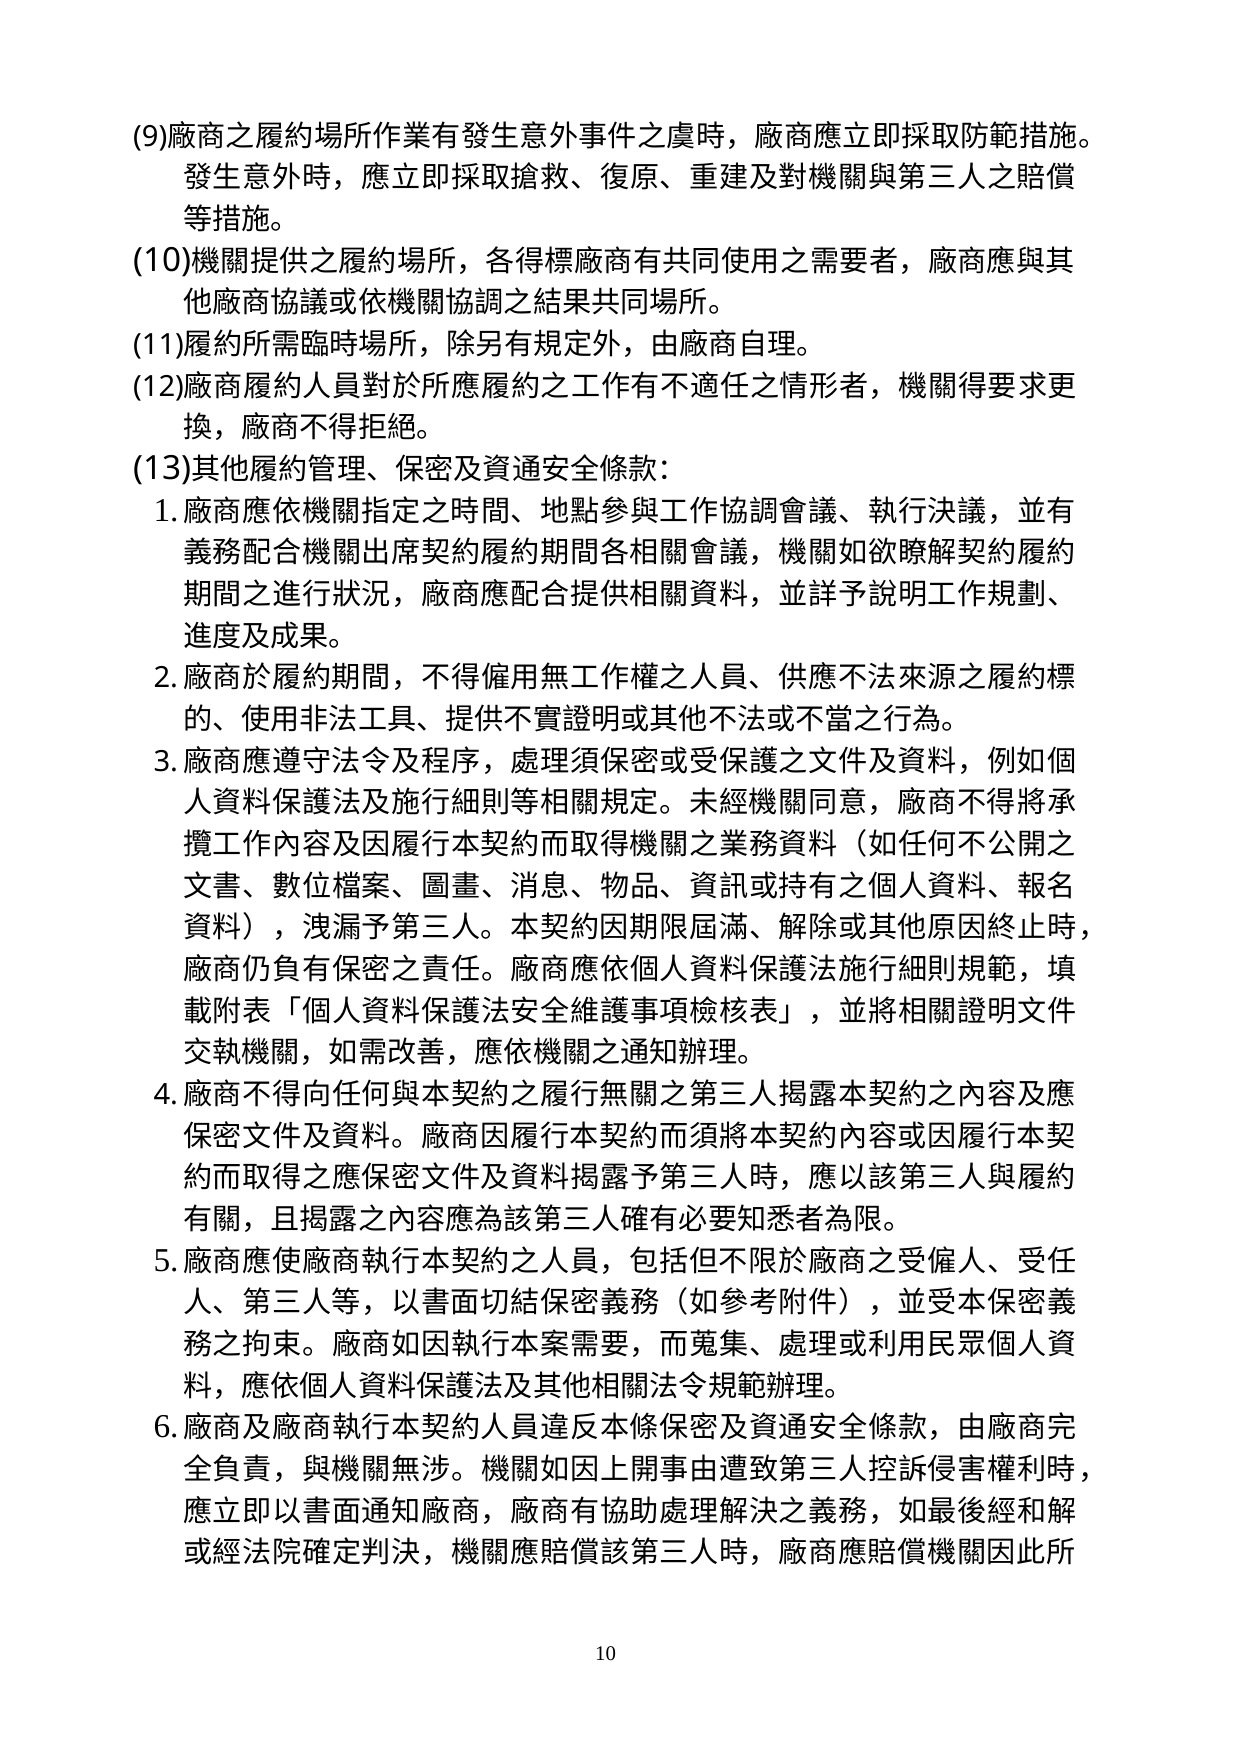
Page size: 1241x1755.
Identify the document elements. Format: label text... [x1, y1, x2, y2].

list 廠商及廠商執行本契約人員違反本條保密及資通安全條款，由廠商完全負責，與機關無涉。機關如因上開事由遭致第三人控訴侵害權利時，應立即以書面通知廠商，廠商有協助處理解決之義務，如最後經和解或經法院確定判決，機關應賠償該第三人時，廠商應賠償機關因此所遭致之一切損害（包括但不限於和解金、訴訟費、律師費、對第三人之賠償）。前開廠商之責任及賠償義務不因本採購已完成驗收而終止。 [153, 1404, 1078, 1571]
list 廠商應依機關指定之時間、地點參與工作協調會議、執行決議，並有義務配合機關出席契約履約期間各相關會議，機關如欲瞭解契約履約期間之進行狀況，廠商應配合提供相關資料，並詳予說明工作規劃、進度及成果。 [153, 488, 1078, 654]
list 廠商之履約場所作業有發生意外事件之虞時，廠商應立即採取防範措施。發生意外時，應立即採取搶救、復原、重建及對機關與第三人之賠償等措施。 [133, 113, 1078, 238]
list 機關提供之履約場所，各得標廠商有共同使用之需要者，廠商應與其他廠商協議或依機關協調之結果共同場所。 [133, 238, 1078, 321]
list 廠商應使廠商執行本契約之人員，包括但不限於廠商之受僱人、受任人、第三人等，以書面切結保密義務（如參考附件），並受本保密義務之拘束。廠商如因執行本案需要，而蒐集、處理或利用民眾個人資料，應依個人資料保護法及其他相關法令規範辦理。 [153, 1238, 1078, 1404]
list 廠商於履約期間，不得僱用無工作權之人員、供應不法來源之履約標的、使用非法工具、提供不實證明或其他不法或不當之行為。 [153, 654, 1078, 738]
list 廠商不得向任何與本契約之履行無關之第三人揭露本契約之內容及應保密文件及資料。廠商因履行本契約而須將本契約內容或因履行本契約而取得之應保密文件及資料揭露予第三人時，應以該第三人與履約有關，且揭露之內容應為該第三人確有必要知悉者為限。 [153, 1071, 1078, 1238]
list 廠商履約人員對於所應履約之工作有不適任之情形者，機關得要求更換，廠商不得拒絕。 [133, 363, 1078, 446]
list 廠商應遵守法令及程序，處理須保密或受保護之文件及資料，例如個人資料保護法及施行細則等相關規定。未經機關同意，廠商不得將承攬工作內容及因履行本契約而取得機關之業務資料（如任何不公開之文書、數位檔案、圖畫、消息、物品、資訊或持有之個人資料、報名資料），洩漏予第三人。本契約因期限屆滿、解除或其他原因終止時，廠商仍負有保密之責任。廠商應依個人資料保護法施行細則規範，填載附表「個人資料保護法安全維護事項檢核表」，並將相關證明文件交執機關，如需改善，應依機關之通知辦理。 [153, 738, 1078, 1071]
list 履約所需臨時場所，除另有規定外，由廠商自理。 [133, 321, 1078, 363]
list 其他履約管理、保密及資通安全條款： [133, 446, 1078, 488]
